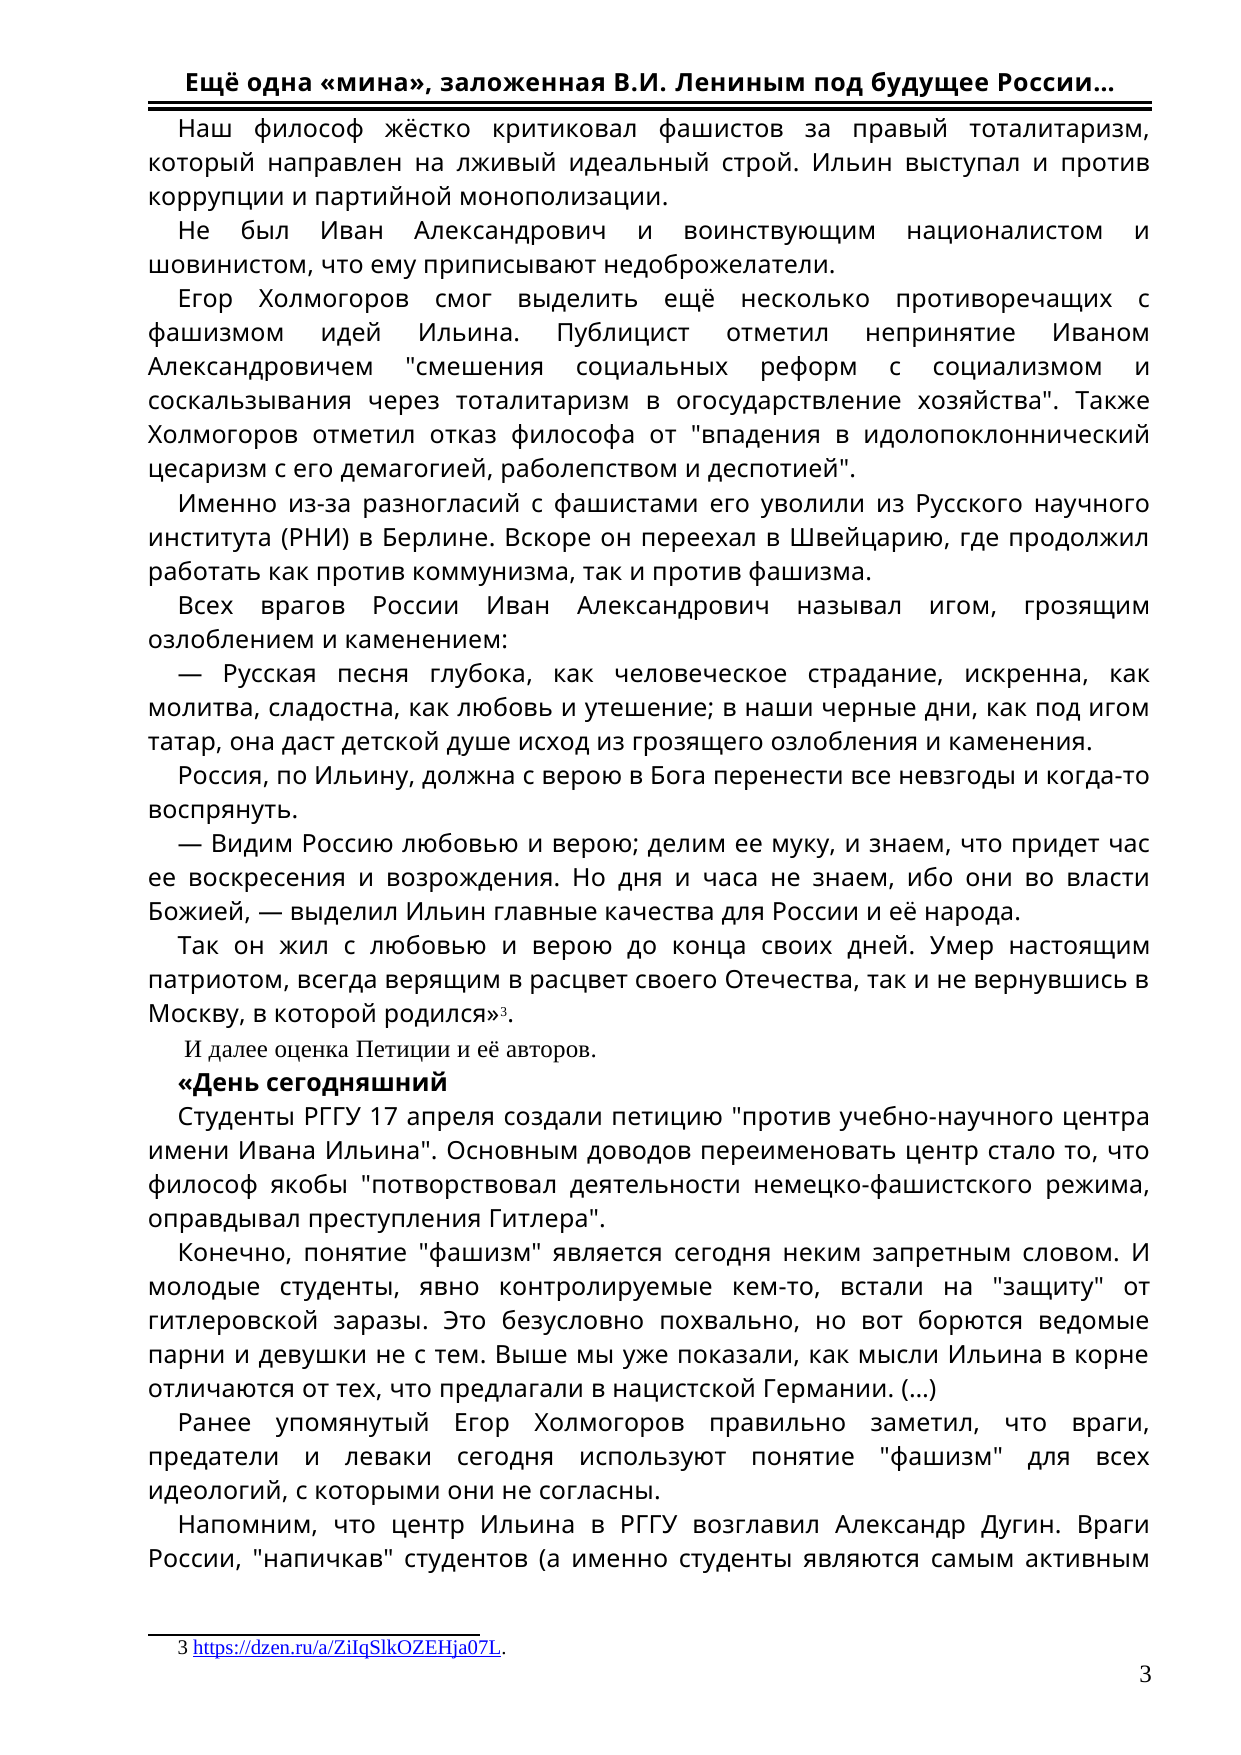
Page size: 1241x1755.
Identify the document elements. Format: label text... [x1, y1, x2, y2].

text Всех врагов России Иван Александрович называл игом, грозящим озлоблением и каменением: [148, 587, 1152, 656]
text Не был Иван Александрович и воинствующим националистом и шовинистом, что ему приписывают недоброжелатели. [148, 213, 1152, 281]
text — Русская песня глубока, как человеческое страдание, искренна, как молитва, сладостна, как любовь и утешение; в наши черные дни, как под игом татар, она даст детской душе исход из грозящего озлобления и каменения. [148, 656, 1152, 758]
text https://dzen.ru/a/ZiIqSlkOZEHja07L. [148, 1635, 1152, 1659]
text И далее оценка Петиции и её авторов. [148, 1030, 1152, 1064]
text Так он жил с любовью и верою до конца своих дней. Умер настоящим патриотом, всегда верящим в расцвет своего Отечества, так и не вернувшись в Москву, в которой родился». [148, 928, 1152, 1030]
text «День сегодняшний [148, 1064, 1152, 1098]
text Студенты РГГУ 17 апреля создали петицию "против учебно-научного центра имени Ивана Ильина". Основным доводов переименовать центр стало то, что философ якобы "потворствовал деятельности немецко-фашистского режима, оправдывал преступления Гитлера". [148, 1098, 1152, 1234]
text Именно из-за разногласий с фашистами его уволили из Русского научного института (РНИ) в Берлине. Вскоре он переехал в Швейцарию, где продолжил работать как против коммунизма, так и против фашизма. [148, 485, 1152, 587]
text Напомним, что центр Ильина в РГГУ возглавил Александр Дугин. Враги России, "напичкав" студентов (а именно студенты являются самым активным [148, 1507, 1152, 1575]
text Конечно, понятие "фашизм" является сегодня неким запретным словом. И молодые студенты, явно контролируемые кем-то, встали на "защиту" от гитлеровской заразы. Это безусловно похвально, но вот борются ведомые парни и девушки не с тем. Выше мы уже показали, как мысли Ильина в корне отличаются от тех, что предлагали в нацистской Германии. (…) [148, 1234, 1152, 1405]
text Россия, по Ильину, должна с верою в Бога перенести все невзгоды и когда-то воспрянуть. [148, 758, 1152, 826]
text — Видим Россию любовью и верою; делим ее муку, и знаем, что придет час ее воскресения и возрождения. Но дня и часа не знаем, ибо они во власти Божией, — выделил Ильин главные качества для России и её народа. [148, 826, 1152, 928]
text Ранее упомянутый Егор Холмогоров правильно заметил, что враги, предатели и леваки сегодня используют понятие "фашизм" для всех идеологий, с которыми они не согласны. [148, 1405, 1152, 1507]
text Егор Холмогоров смог выделить ещё несколько противоречащих с фашизмом идей Ильина. Публицист отметил непринятие Иваном Александровичем "смешения социальных реформ с социализмом и соскальзывания через тоталитаризм в огосударствление хозяйства". Также Холмогоров отметил отказ философа от "впадения в идолопоклоннический цесаризм с его демагогией, раболепством и деспотией". [148, 281, 1152, 485]
text Наш философ жёстко критиковал фашистов за правый тоталитаризм, который направлен на лживый идеальный строй. Ильин выступал и против коррупции и партийной монополизации. [148, 111, 1152, 213]
